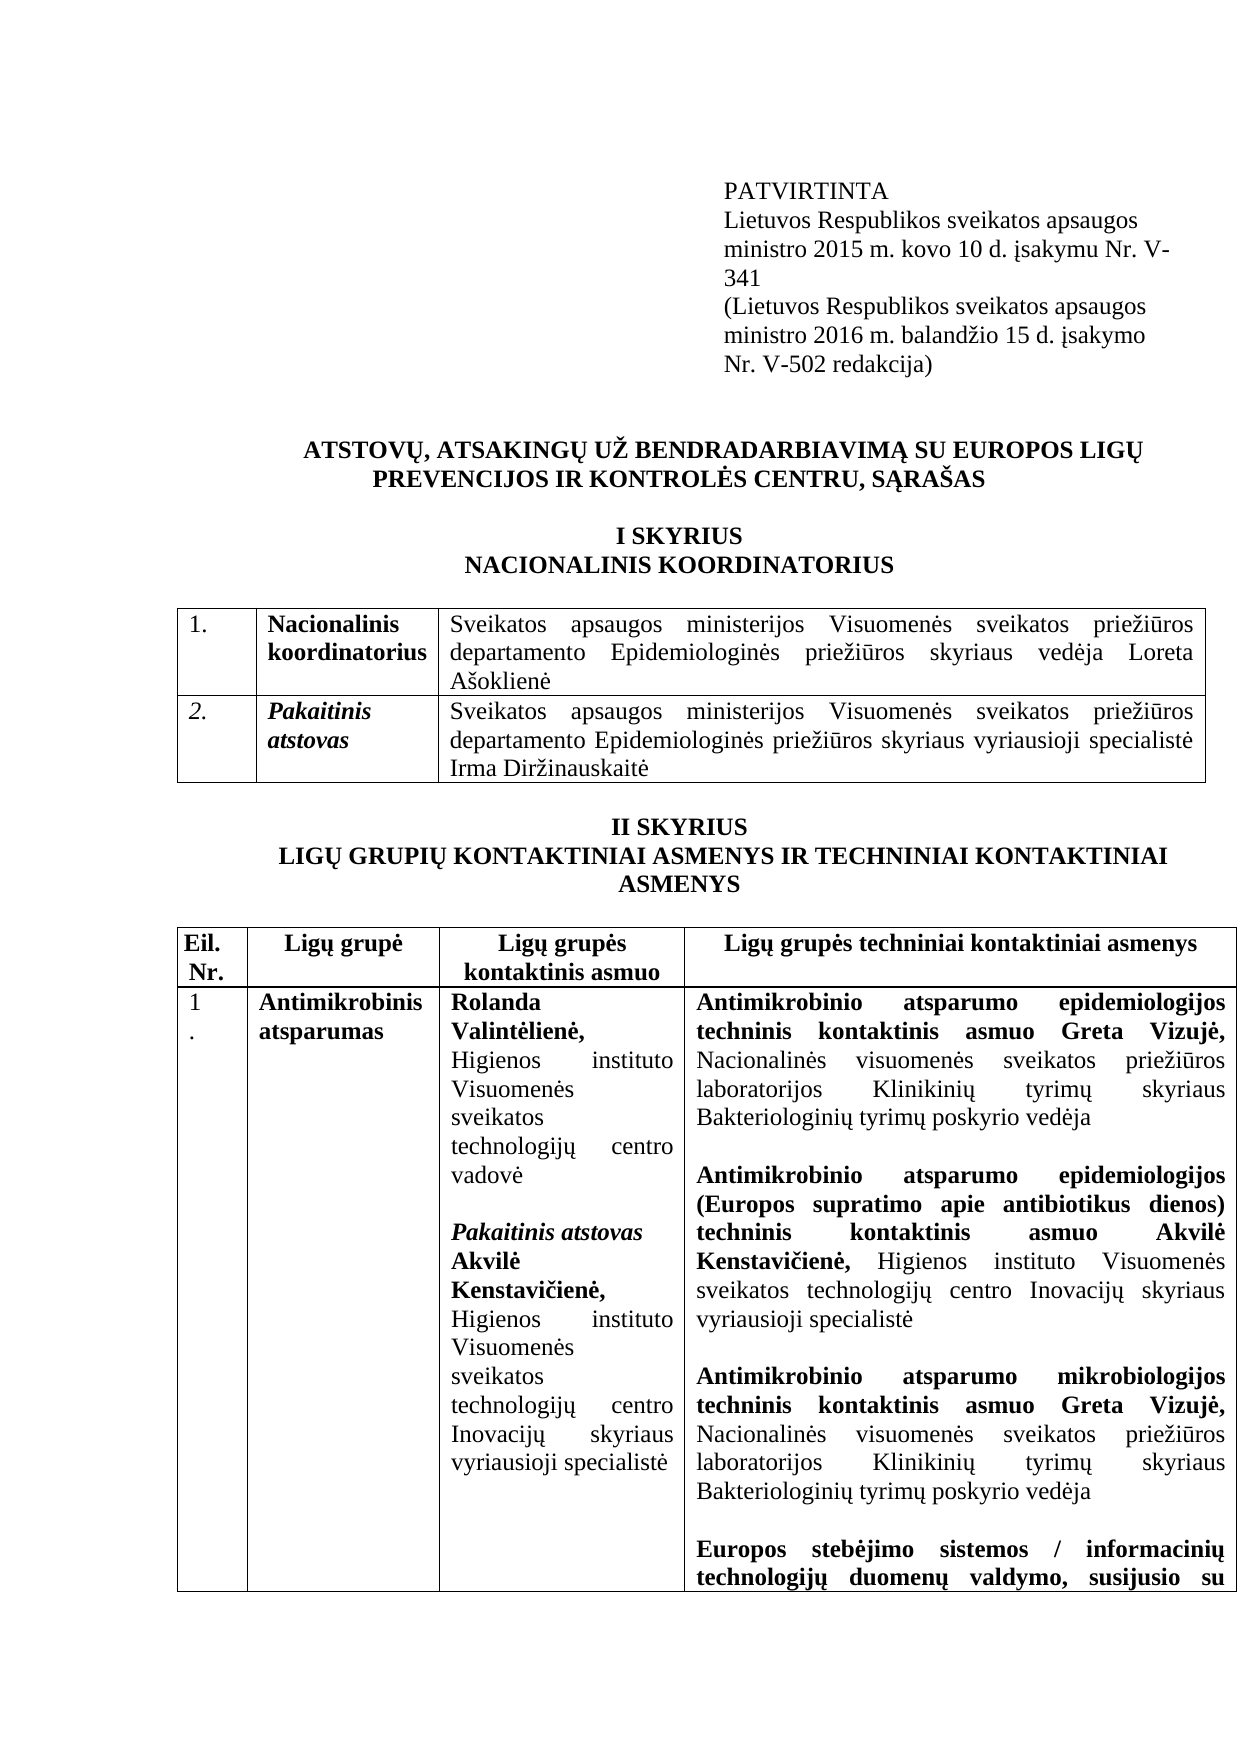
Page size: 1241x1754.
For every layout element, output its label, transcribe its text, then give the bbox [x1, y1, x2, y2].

table_header Ligų grupės techniniai kontaktiniai asmenys [685, 928, 1236, 986]
table_cell 1. [178, 988, 247, 1591]
text ATSTOVŲ, ATSAKINGŲ UŽ BENDRADARBIAVIMĄ SU EUROPOS LIGŲ PREVENCIJOS IR KONTROLĖS CENTRU, SĄRAŠAS [177, 435, 1181, 493]
table_header Eil. Nr. [178, 928, 247, 986]
table_cell Sveikatos apsaugos ministerijos Visuomenės sveikatos priežiūros departamento Epidemiologinės priežiūros skyriaus vyriausioji specialistė Irma Diržinauskaitė [439, 696, 1205, 782]
text I SKYRIUS [177, 521, 1181, 550]
table_header Ligų grupės kontaktinis asmuo [440, 928, 684, 986]
table_header Ligų grupė [248, 928, 439, 986]
text LIGŲ GRUPIŲ KONTAKTINIAI ASMENYS IR TECHNINIAI KONTAKTINIAI ASMENYS [177, 841, 1181, 898]
table_cell Rolanda Valintėlienė, Higienos instituto Visuomenės sveikatos technologijų centro vadovė Pakaitinis atstovas Akvilė Kenstavičienė, Higienos instituto Visuomenės sveikatos technologijų centro Inovacijų skyriaus vyriausioji specialistė [440, 988, 684, 1591]
text Lietuvos Respublikos sveikatos apsaugos ministro 2015 m. kovo 10 d. įsakymu Nr. V-341 [723, 205, 1181, 291]
text PATVIRTINTA [723, 176, 1181, 205]
table_header Nacionalinis koordinatorius [257, 609, 438, 695]
text NACIONALINIS KOORDINATORIUS [177, 550, 1181, 579]
table_cell 2. [178, 696, 256, 782]
table_cell Pakaitinis atstovas [257, 696, 438, 782]
table_header 1. [178, 609, 256, 695]
table_header Sveikatos apsaugos ministerijos Visuomenės sveikatos priežiūros departamento Epidemiologinės priežiūros skyriaus vedėja Loreta Ašoklienė [439, 609, 1205, 695]
table_cell Antimikrobinio atsparumo epidemiologijos techninis kontaktinis asmuo Greta Vizujė, Nacionalinės visuomenės sveikatos priežiūros laboratorijos Klinikinių tyrimų skyriaus Bakteriologinių tyrimų poskyrio vedėja Antimikrobinio atsparumo epidemiologijos (Europos supratimo apie antibiotikus dienos) techninis kontaktinis asmuo Akvilė Kenstavičienė, Higienos instituto Visuomenės sveikatos technologijų centro Inovacijų skyriaus vyriausioji specialistė Antimikrobinio atsparumo mikrobiologijos techninis kontaktinis asmuo Greta Vizujė, Nacionalinės visuomenės sveikatos priežiūros laboratorijos Klinikinių tyrimų skyriaus Bakteriologinių tyrimų poskyrio vedėja Europos stebėjimo sistemos / informacinių technologijų duomenų valdymo, susijusio su [685, 988, 1236, 1591]
text (Lietuvos Respublikos sveikatos apsaugos ministro 2016 m. balandžio 15 d. įsakymo Nr. V-502 redakcija) [723, 291, 1181, 378]
text II SKYRIUS [177, 812, 1181, 841]
table_cell Antimikrobinis atsparumas [248, 988, 439, 1591]
